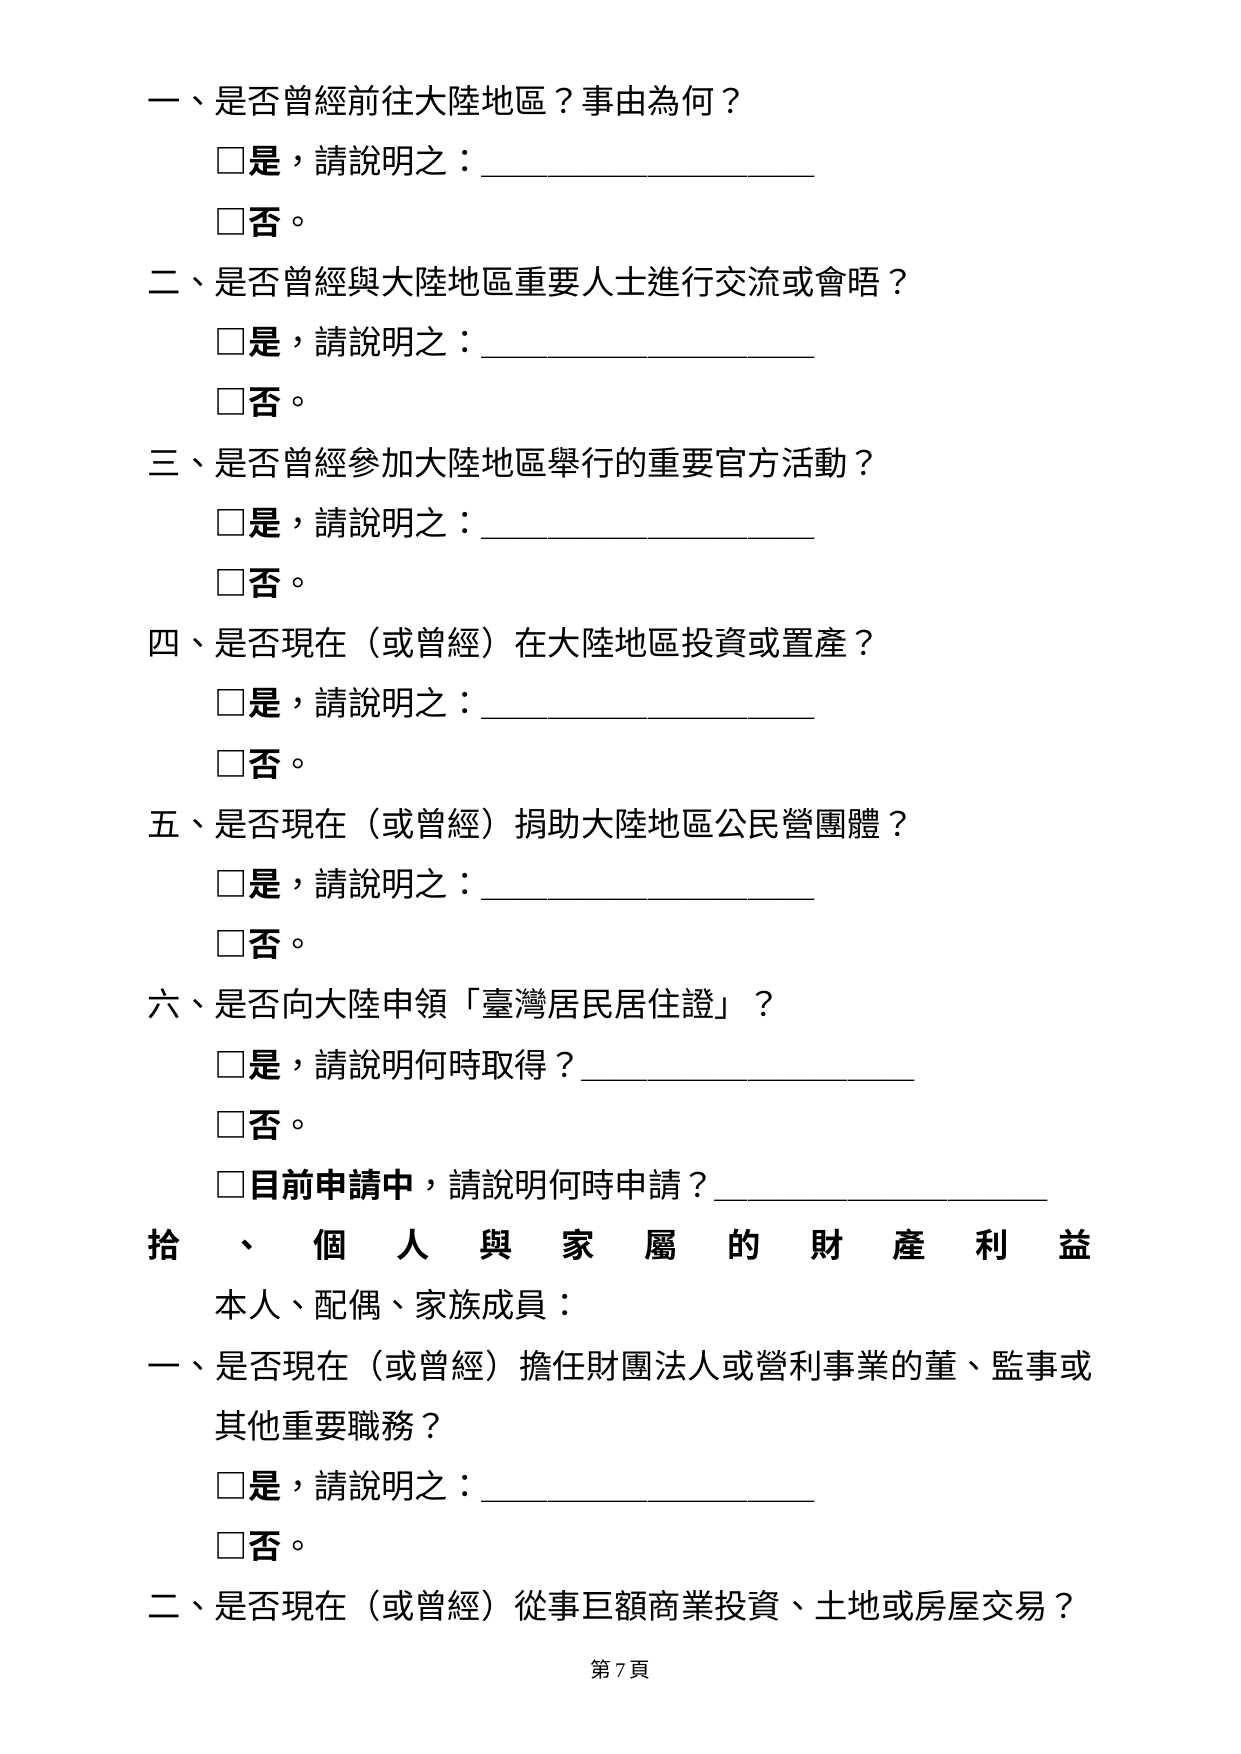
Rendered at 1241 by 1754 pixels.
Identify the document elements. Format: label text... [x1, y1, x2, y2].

text 六、是否向大陸申領「臺灣居民居住證」？ [148, 978, 1092, 1026]
text □否。 [148, 376, 1092, 424]
text □是，請說明之：＿＿＿＿＿＿＿＿＿＿ [148, 677, 1092, 725]
text 一、是否曾經前往大陸地區？事由為何？ [148, 75, 1092, 123]
text □是，請說明何時取得？＿＿＿＿＿＿＿＿＿＿ [148, 1038, 1092, 1087]
text 五、是否現在（或曾經）捐助大陸地區公民營團體？ [148, 797, 1092, 846]
text □否。 [148, 1520, 1092, 1568]
text □是，請說明之：＿＿＿＿＿＿＿＿＿＿ [148, 858, 1092, 906]
text □目前申請中，請說明何時申請？＿＿＿＿＿＿＿＿＿＿ [148, 1159, 1092, 1207]
text □是，請說明之：＿＿＿＿＿＿＿＿＿＿ [148, 316, 1092, 364]
text □否。 [148, 737, 1092, 786]
text 二、是否現在（或曾經）從事巨額商業投資、土地或房屋交易？ [148, 1580, 1092, 1628]
text □否。 [148, 557, 1092, 605]
text □是，請說明之：＿＿＿＿＿＿＿＿＿＿ [148, 496, 1092, 545]
text 一、是否現在（或曾經）擔任財團法人或營利事業的董、監事或其他重要職務？ [148, 1339, 1092, 1448]
text □否。 [148, 918, 1092, 966]
text □是，請說明之：＿＿＿＿＿＿＿＿＿＿ [148, 135, 1092, 183]
text □否。 [148, 1098, 1092, 1147]
text 拾、個人與家屬的財產利益 本人、配偶、家族成員： [148, 1219, 1092, 1327]
text 四、是否現在（或曾經）在大陸地區投資或置產？ [148, 617, 1092, 665]
text □否。 [148, 195, 1092, 244]
text 三、是否曾經參加大陸地區舉行的重要官方活動？ [148, 436, 1092, 484]
text 二、是否曾經與大陸地區重要人士進行交流或會晤？ [148, 256, 1092, 304]
text □是，請說明之：＿＿＿＿＿＿＿＿＿＿ [148, 1460, 1092, 1508]
